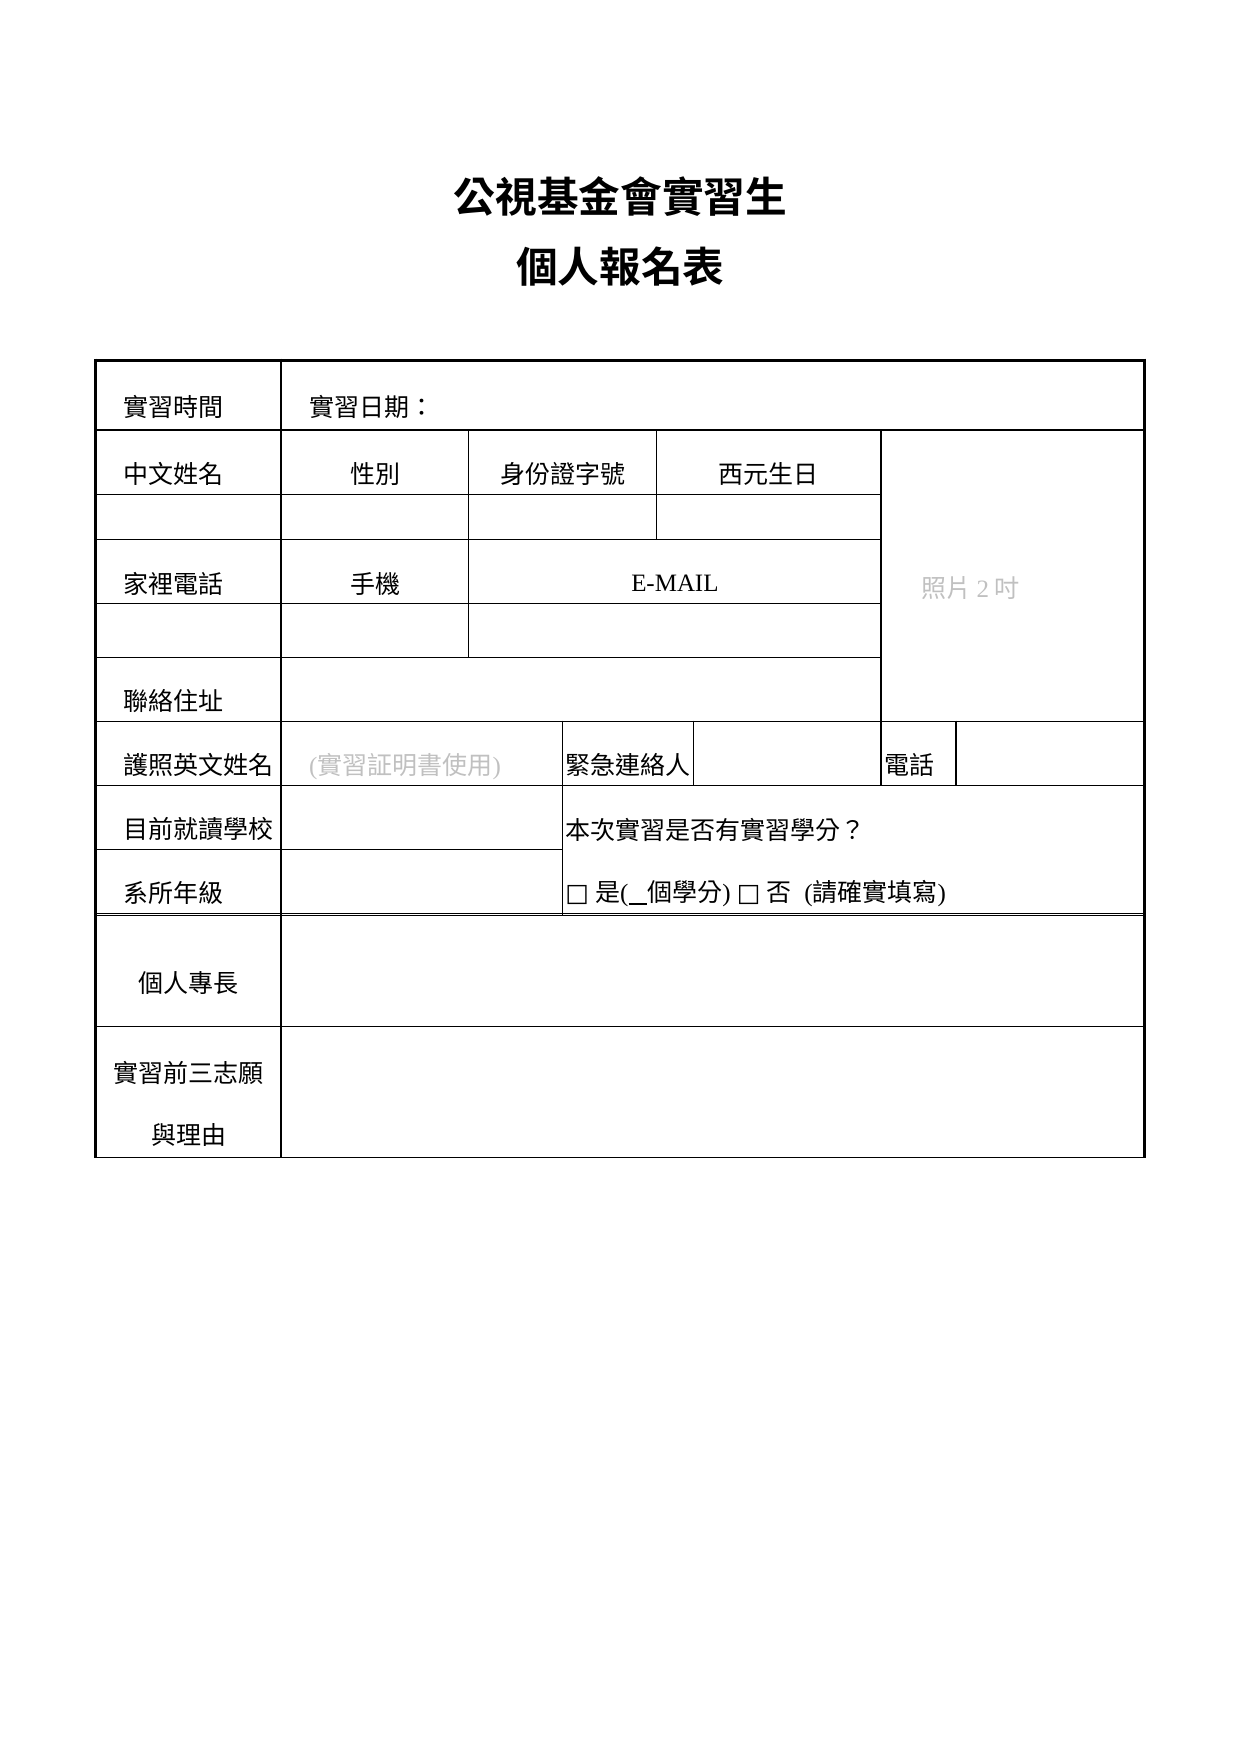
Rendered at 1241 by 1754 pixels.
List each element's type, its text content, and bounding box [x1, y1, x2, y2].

table_cell [97, 495, 280, 539]
table_cell (實習証明書使用) [282, 722, 562, 784]
table_cell 電話 [882, 722, 955, 784]
table_cell [97, 604, 280, 656]
table_cell 手機 [282, 540, 468, 603]
table_cell 系所年級 [97, 850, 280, 913]
table_cell [957, 722, 1143, 784]
table_cell 性別 [282, 431, 468, 493]
table_cell [282, 916, 1143, 1026]
table_cell [657, 495, 880, 539]
table_cell 西元生日 [657, 431, 880, 493]
table_cell [469, 604, 880, 656]
table_cell [282, 604, 468, 656]
table_cell 家裡電話 [97, 540, 280, 603]
table_cell [282, 495, 468, 539]
table_header 實習時間 [97, 362, 280, 429]
text 個人報名表 [89, 222, 1152, 285]
table_cell [282, 850, 562, 913]
table_cell E-MAIL [469, 540, 880, 603]
table_cell 中文姓名 [97, 431, 280, 493]
table_cell 聯絡住址 [97, 658, 280, 721]
table_cell 身份證字號 [469, 431, 656, 493]
table_cell 緊急連絡人 [563, 722, 693, 784]
table_cell [469, 495, 656, 539]
table_cell 照片2吋 [882, 431, 1143, 721]
table_cell 本次實習是否有實習學分？ □ 是( 個學分) □ 否 (請確實填寫) [563, 786, 1143, 913]
table_cell 個人專長 [97, 916, 280, 1026]
table_cell [282, 786, 562, 849]
table_cell [282, 658, 880, 721]
table_cell [694, 722, 880, 784]
text 公視基金會實習生 [89, 152, 1152, 215]
table_cell 目前就讀學校 [97, 786, 280, 849]
table_cell 護照英文姓名 [97, 722, 280, 784]
table_header 實習日期： [282, 362, 1143, 429]
table_cell [282, 1027, 1143, 1157]
table_cell 實習前三志願 與理由 [97, 1027, 280, 1157]
